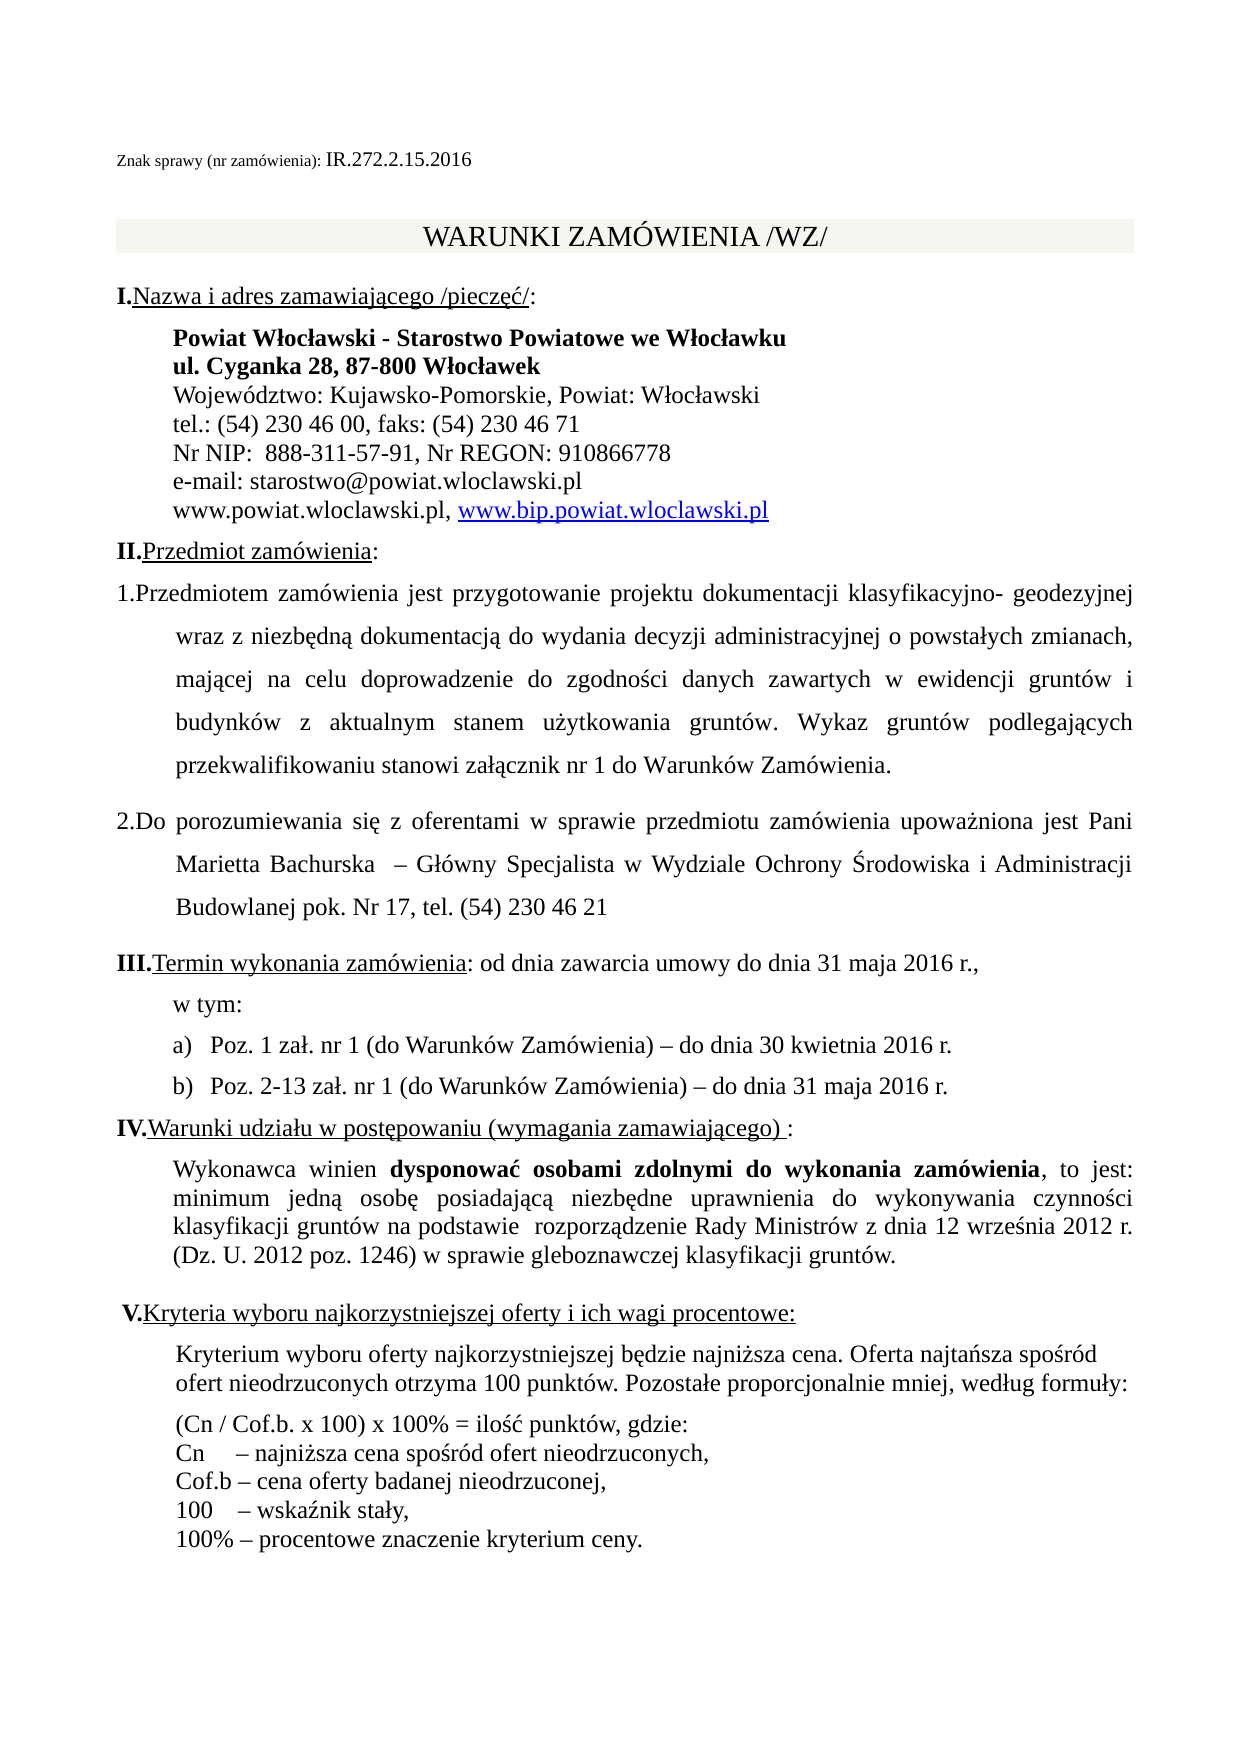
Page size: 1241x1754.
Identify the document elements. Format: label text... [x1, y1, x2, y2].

text e-mail: starostwo@powiat.wloclawski.pl [173, 466, 1134, 495]
text tel.: (54) 230 46 00, faks: (54) 230 46 71 [173, 409, 1134, 438]
text w tym: [172, 989, 1134, 1018]
text ul. Cyganka 28, 87-800 Włocławek [173, 351, 1134, 380]
text Nr NIP: 888-311-57-91, Nr REGON: 910866778 [173, 438, 1134, 466]
list Termin wykonania zamówienia: od dnia zawarcia umowy do dnia 31 maja 2016 r., [116, 948, 1134, 976]
list Warunki udziału w postępowaniu (wymagania zamawiającego) : [116, 1113, 1134, 1141]
text www.powiat.wloclawski.pl, www.bip.powiat.wloclawski.pl [172, 495, 1134, 524]
list Poz. 2-13 zał. nr 1 (do Warunków Zamówienia) – do dnia 31 maja 2016 r. [172, 1071, 1134, 1100]
text Cn – najniższa cena spośród ofert nieodrzuconych, [175, 1438, 1134, 1466]
list Kryteria wyboru najkorzystniejszej oferty i ich wagi procentowe: [116, 1298, 1134, 1326]
list Poz. 1 zał. nr 1 (do Warunków Zamówienia) – do dnia 30 kwietnia 2016 r. [172, 1030, 1134, 1059]
text Cof.b – cena oferty badanej nieodrzuconej, [175, 1466, 1134, 1495]
text WARUNKI ZAMÓWIENIA /WZ/ [116, 219, 1134, 253]
text Znak sprawy (nr zamówienia): IR.272.2.15.2016 [116, 147, 1134, 171]
text (Cn / Cof.b. x 100) x 100% = ilość punktów, gdzie: [116, 1409, 1134, 1438]
list Nazwa i adres zamawiającego /pieczęć/: [116, 281, 1134, 310]
text Powiat Włocławski - Starostwo Powiatowe we Włocławku [173, 323, 1134, 351]
text Wykonawca winien dysponować osobami zdolnymi do wykonania zamówienia, to jest: minimum jedną osobę posiadającą niezbędne uprawnienia do wykonywania czynności klasyfikacji gruntów na podstawie rozporządzenie Rady Ministrów z dnia 12 września 2012 r. (Dz. U. 2012 poz. 1246) w sprawie gleboznawczej klasyfikacji gruntów. [116, 1154, 1134, 1269]
list Do porozumiewania się z oferentami w sprawie przedmiotu zamówienia upoważniona jest Pani Marietta Bachurska – Główny Specjalista w Wydziale Ochrony Środowiska i Administracji Budowlanej pok. Nr 17, tel. (54) 230 46 21 [116, 806, 1134, 921]
text Kryterium wyboru oferty najkorzystniejszej będzie najniższa cena. Oferta najtańsza spośród ofert nieodrzuconych otrzyma 100 punktów. Pozostałe proporcjonalnie mniej, według formuły: [175, 1339, 1134, 1396]
text 100 – wskaźnik stały, [175, 1495, 1134, 1524]
list Przedmiot zamówienia: [116, 536, 1134, 565]
text 100% – procentowe znaczenie kryterium ceny. [175, 1524, 1134, 1553]
text Województwo: Kujawsko-Pomorskie, Powiat: Włocławski [173, 380, 1134, 409]
list Przedmiotem zamówienia jest przygotowanie projektu dokumentacji klasyfikacyjno- geodezyjnej wraz z niezbędną dokumentacją do wydania decyzji administracyjnej o powstałych zmianach, mającej na celu doprowadzenie do zgodności danych zawartych w ewidencji gruntów i budynków z aktualnym stanem użytkowania gruntów. Wykaz gruntów podlegających przekwalifikowaniu stanowi załącznik nr 1 do Warunków Zamówienia. [116, 578, 1134, 779]
